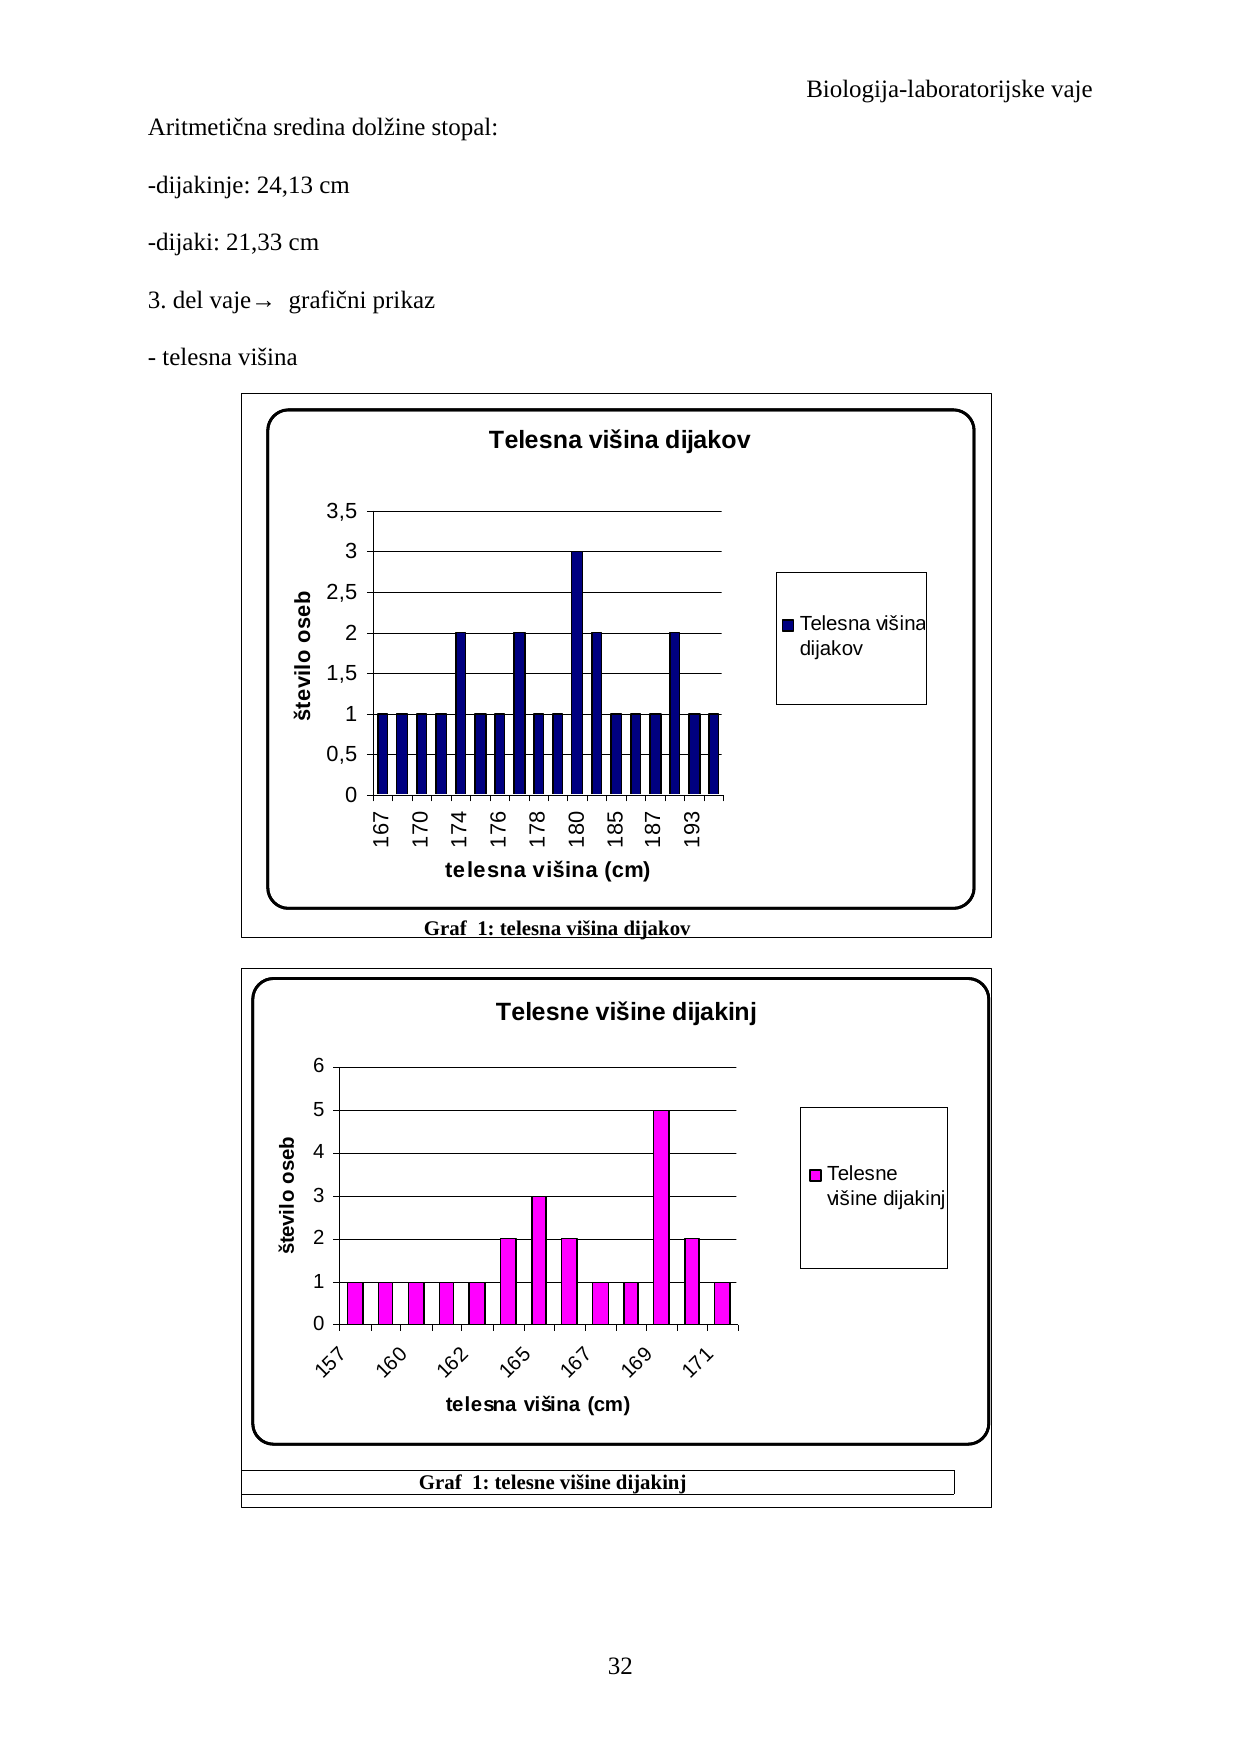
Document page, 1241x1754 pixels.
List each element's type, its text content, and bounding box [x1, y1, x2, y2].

text Graf 1: telesna višina dijakov [148, 916, 1092, 939]
text -dijakinje: 24,13 cm [148, 170, 1092, 198]
text Aritmetična sredina dolžine stopal: [148, 112, 1092, 141]
text Graf 1: telesne višine dijakinj [242, 1471, 954, 1494]
text -dijaki: 21,33 cm [148, 227, 1092, 256]
text 3. del vaje→ grafični prikaz [148, 285, 1092, 313]
text - telesna višina [148, 342, 1092, 371]
